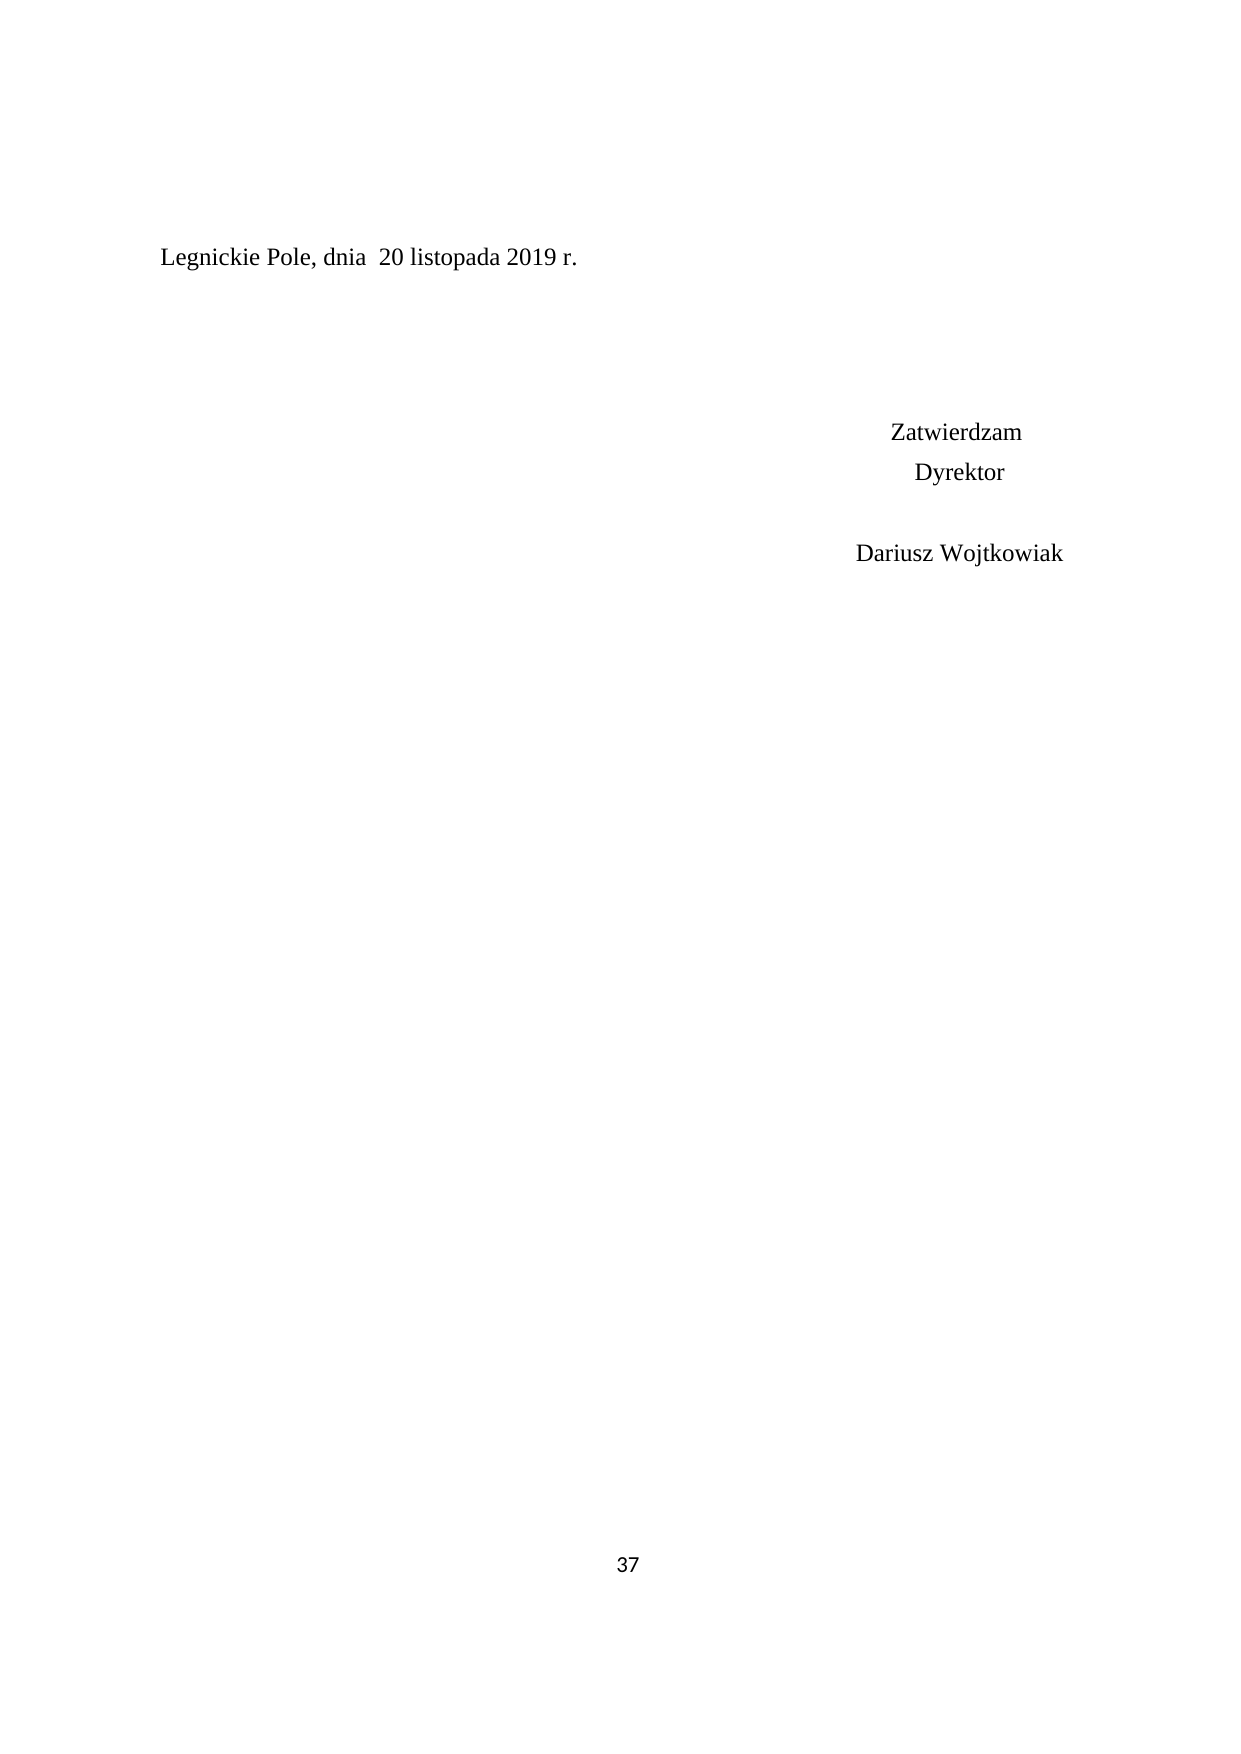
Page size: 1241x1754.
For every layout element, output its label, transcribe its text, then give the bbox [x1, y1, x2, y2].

text Zatwierdzam Dyrektor Dariusz Wojtkowiak [811, 417, 1107, 567]
text Legnickie Pole, dnia 20 listopada 2019 r. [148, 242, 1107, 271]
